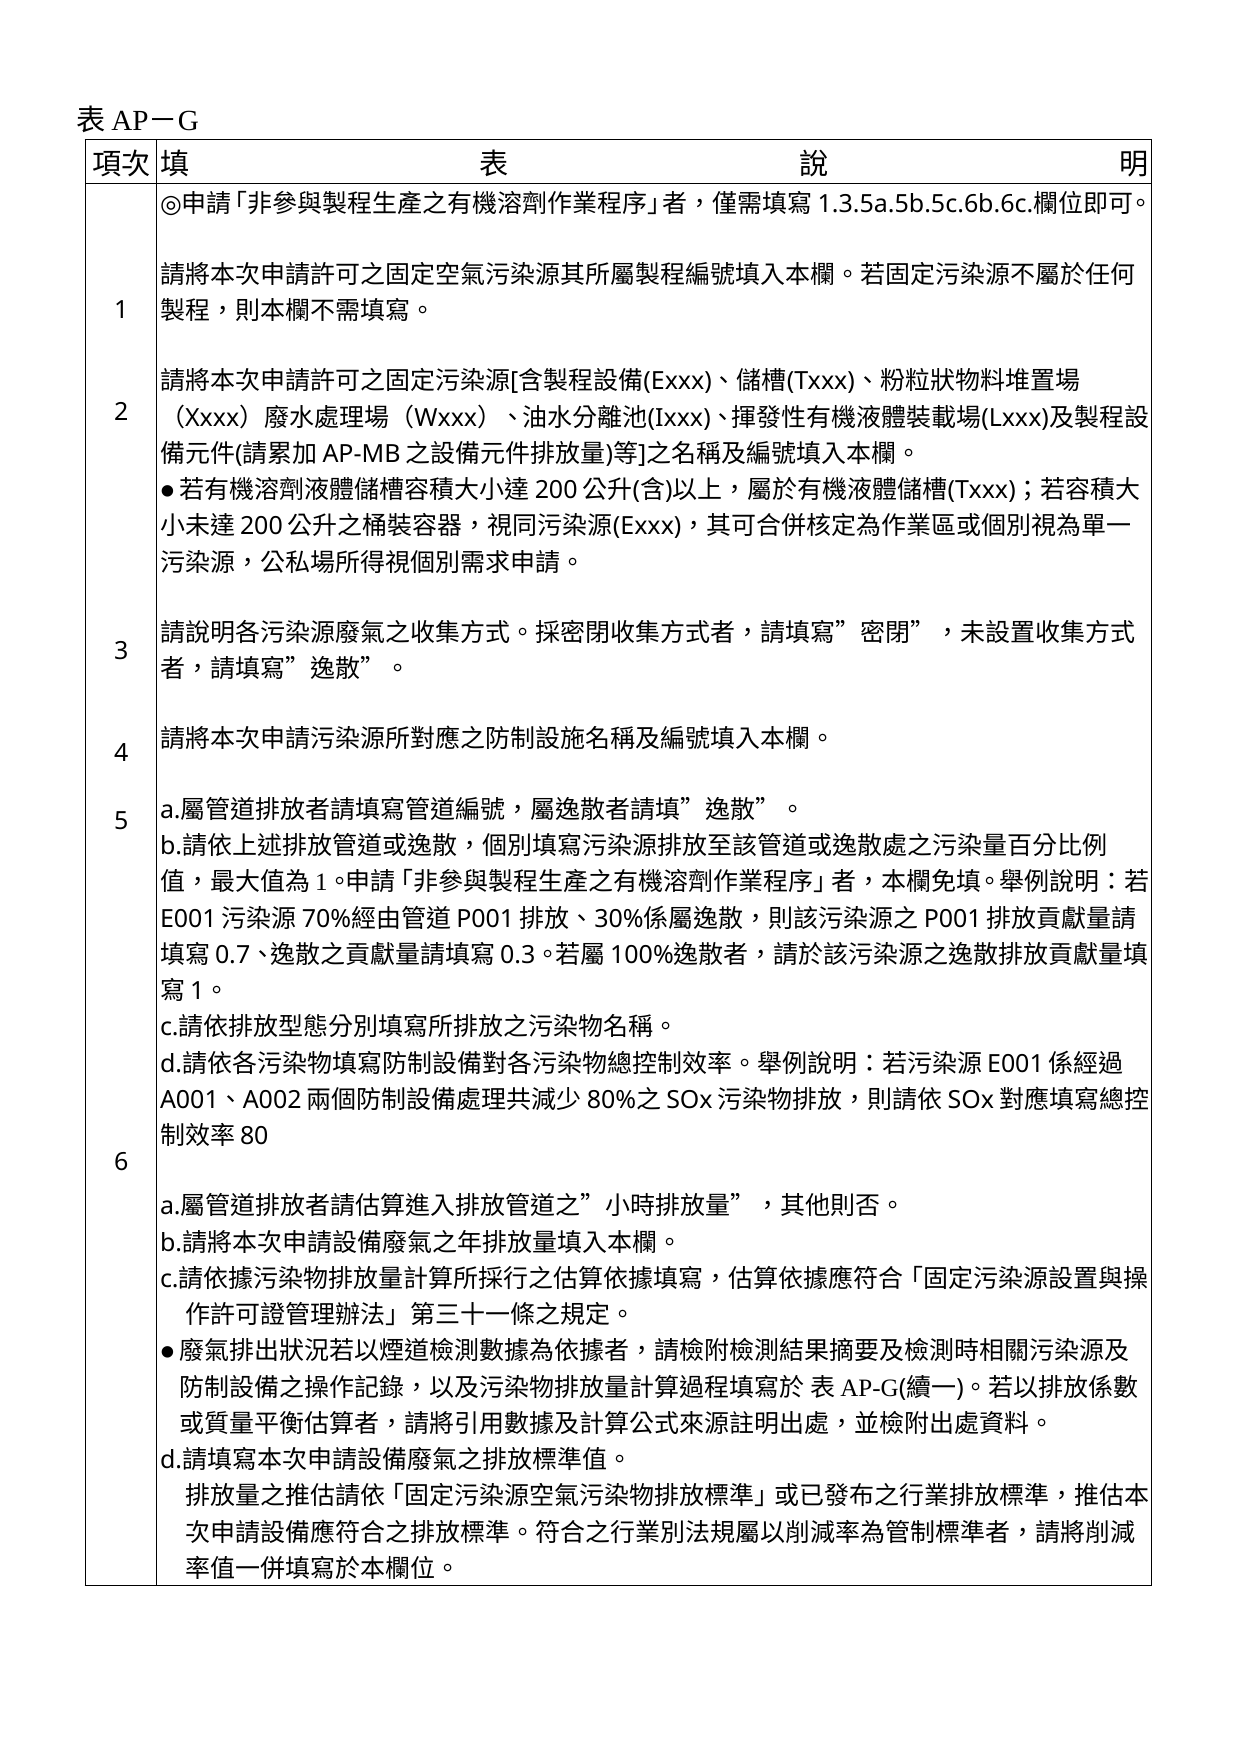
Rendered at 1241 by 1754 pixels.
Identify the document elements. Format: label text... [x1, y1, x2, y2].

table_header 項次 [86, 140, 156, 183]
table_cell ◎申請「非參與製程生產之有機溶劑作業程序」者，僅需填寫1.3.5a.5b.5c.6b.6c.欄位即可。 請將本次申請許可之固定空氣污染源其所屬製程編號填入本欄。若固定污染源不屬於任何製程，則本欄不需填寫。 請將本次申請許可之固定污染源[含製程設備(Exxx)、儲槽(Txxx)、粉粒狀物料堆置場（Xxxx）廢水處理場（Wxxx）、油水分離池(Ixxx)、揮發性有機液體裝載場(Lxxx)及製程設備元件(請累加AP-MB之設備元件排放量)等]之名稱及編號填入本欄。 若有機溶劑液體儲槽容積大小達200公升(含)以上，屬於有機液體儲槽(Txxx)；若容積大小未達200公升之桶裝容器，視同污染源(Exxx)，其可合併核定為作業區或個別視為單一污染源，公私場所得視個別需求申請。 請說明各污染源廢氣之收集方式。採密閉收集方式者，請填寫”密閉”，未設置收集方式者，請填寫”逸散”。 請將本次申請污染源所對應之防制設施名稱及編號填入本欄。 a.屬管道排放者請填寫管道編號，屬逸散者請填”逸散”。 b.請依上述排放管道或逸散，個別填寫污染源排放至該管道或逸散處之污染量百分比例值，最大值為1。申請「非參與製程生產之有機溶劑作業程序」者，本欄免填。舉例說明：若E001污染源70%經由管道P001排放、30%係屬逸散，則該污染源之P001排放貢獻量請填寫0.7、逸散之貢獻量請填寫0.3。若屬100%逸散者，請於該污染源之逸散排放貢獻量填寫1。 c.請依排放型態分別填寫所排放之污染物名稱。 d.請依各污染物填寫防制設備對各污染物總控制效率。舉例說明：若污染源E001係經過A001、A002兩個防制設備處理共減少80%之SOx污染物排放，則請依SOx對應填寫總控制效率80 a.屬管道排放者請估算進入排放管道之”小時排放量”，其他則否。 b.請將本次申請設備廢氣之年排放量填入本欄。 c.請依據污染物排放量計算所採行之估算依據填寫，估算依據應符合「固定污染源設置與操作許可證管理辦法」第三十一條之規定。 廢氣排出狀況若以煙道檢測數據為依據者，請檢附檢測結果摘要及檢測時相關污染源及防制設備之操作記錄，以及污染物排放量計算過程填寫於 表AP-G(續一)。若以排放係數或質量平衡估算者，請將引用數據及計算公式來源註明出處，並檢附出處資料。 d.請填寫本次申請設備廢氣之排放標準值。 排放量之推估請依「固定污染源空氣污染物排放標準」或已發布之行業排放標準，推估本次申請設備應符合之排放標準。符合之行業別法規屬以削減率為管制標準者，請將削減率值一併填寫於本欄位。 [157, 184, 1151, 1584]
table_cell 1 2 3 4 5 6 [86, 184, 156, 1584]
text 表AP－G [76, 97, 1163, 139]
table_header 填表說明 [157, 140, 1151, 183]
